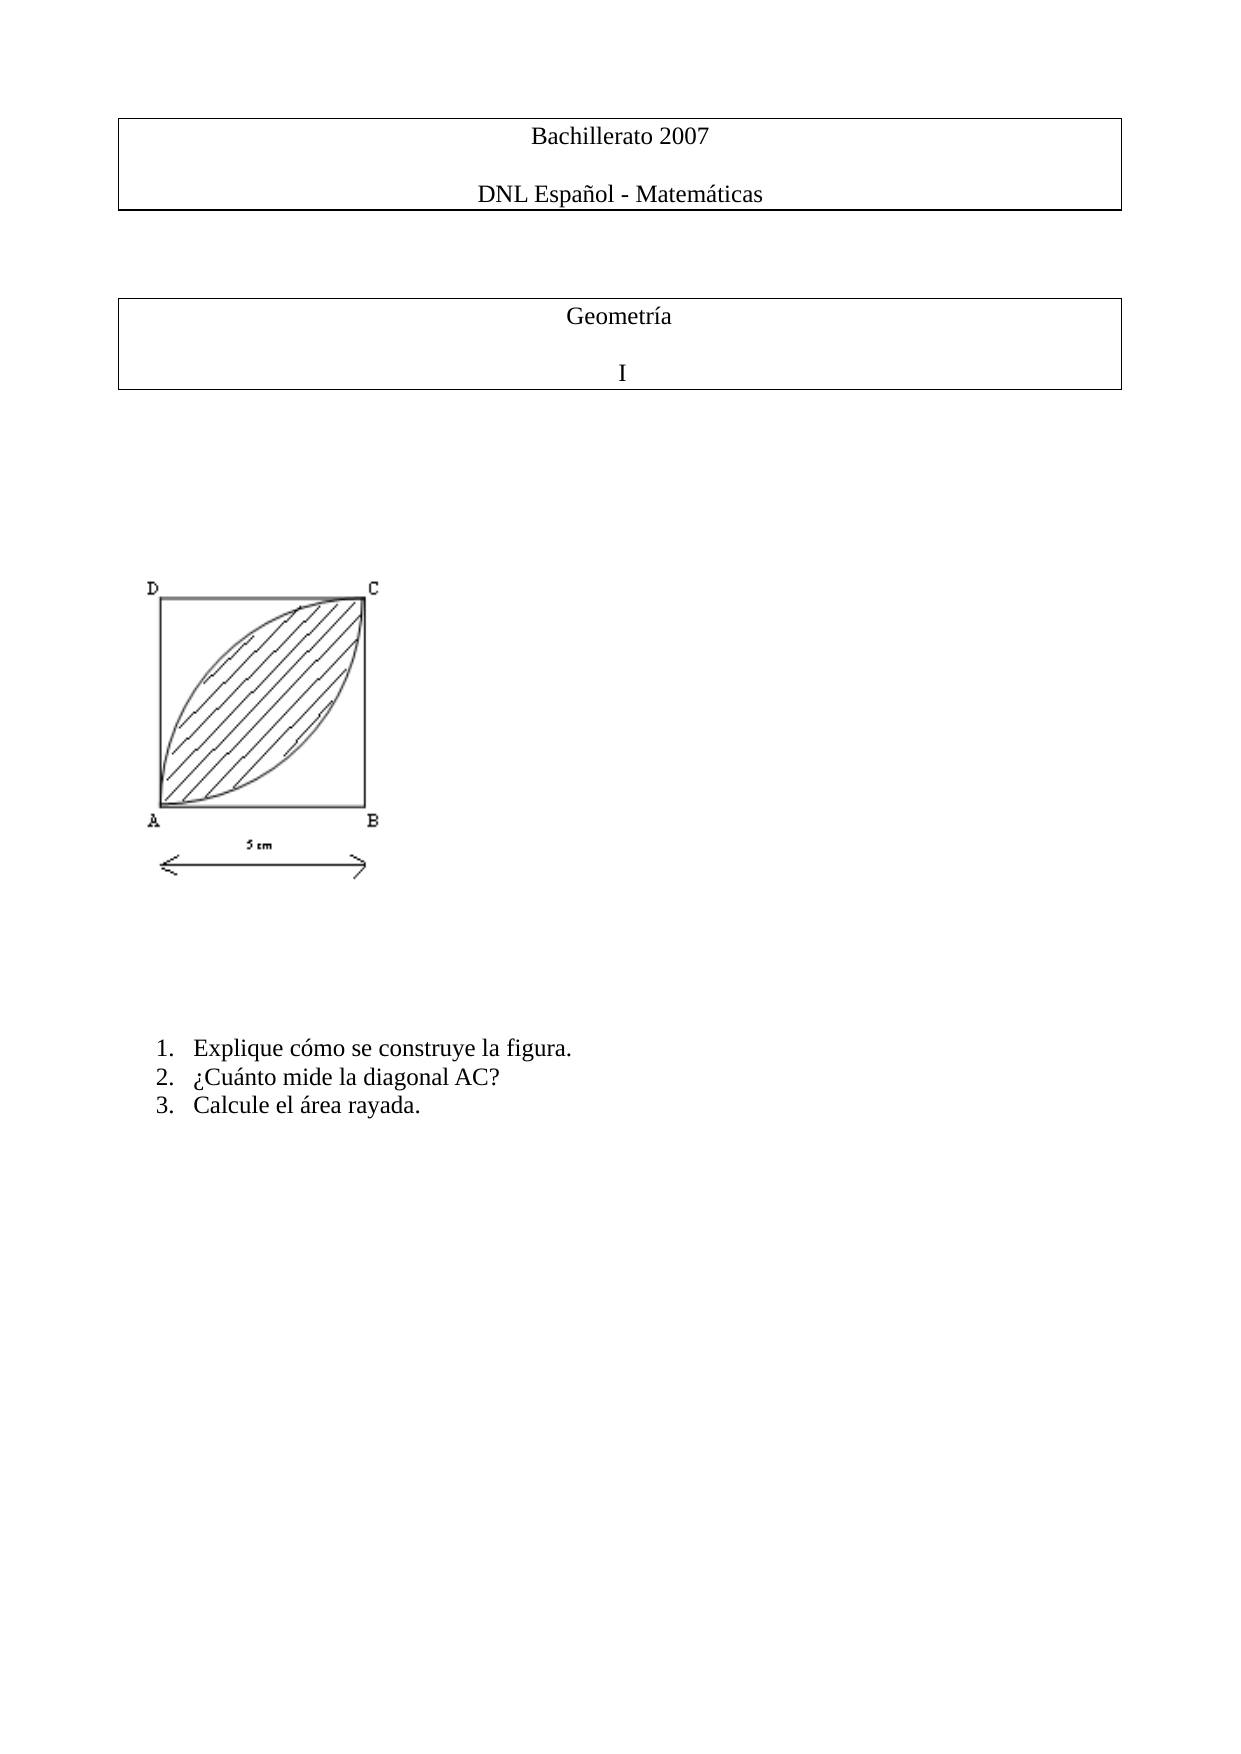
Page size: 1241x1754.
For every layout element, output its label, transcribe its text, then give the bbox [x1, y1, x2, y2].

list Explique cómo se construye la figura. [156, 1033, 1122, 1062]
text Geometría [119, 299, 1121, 329]
picture [134, 571, 401, 909]
list Calcule el área rayada. [156, 1091, 1122, 1119]
text DNL Español - Matemáticas [119, 176, 1121, 209]
text I [119, 355, 1121, 389]
list ¿Cuánto mide la diagonal AC? [156, 1062, 1122, 1091]
text Bachillerato 2007 [119, 119, 1121, 150]
